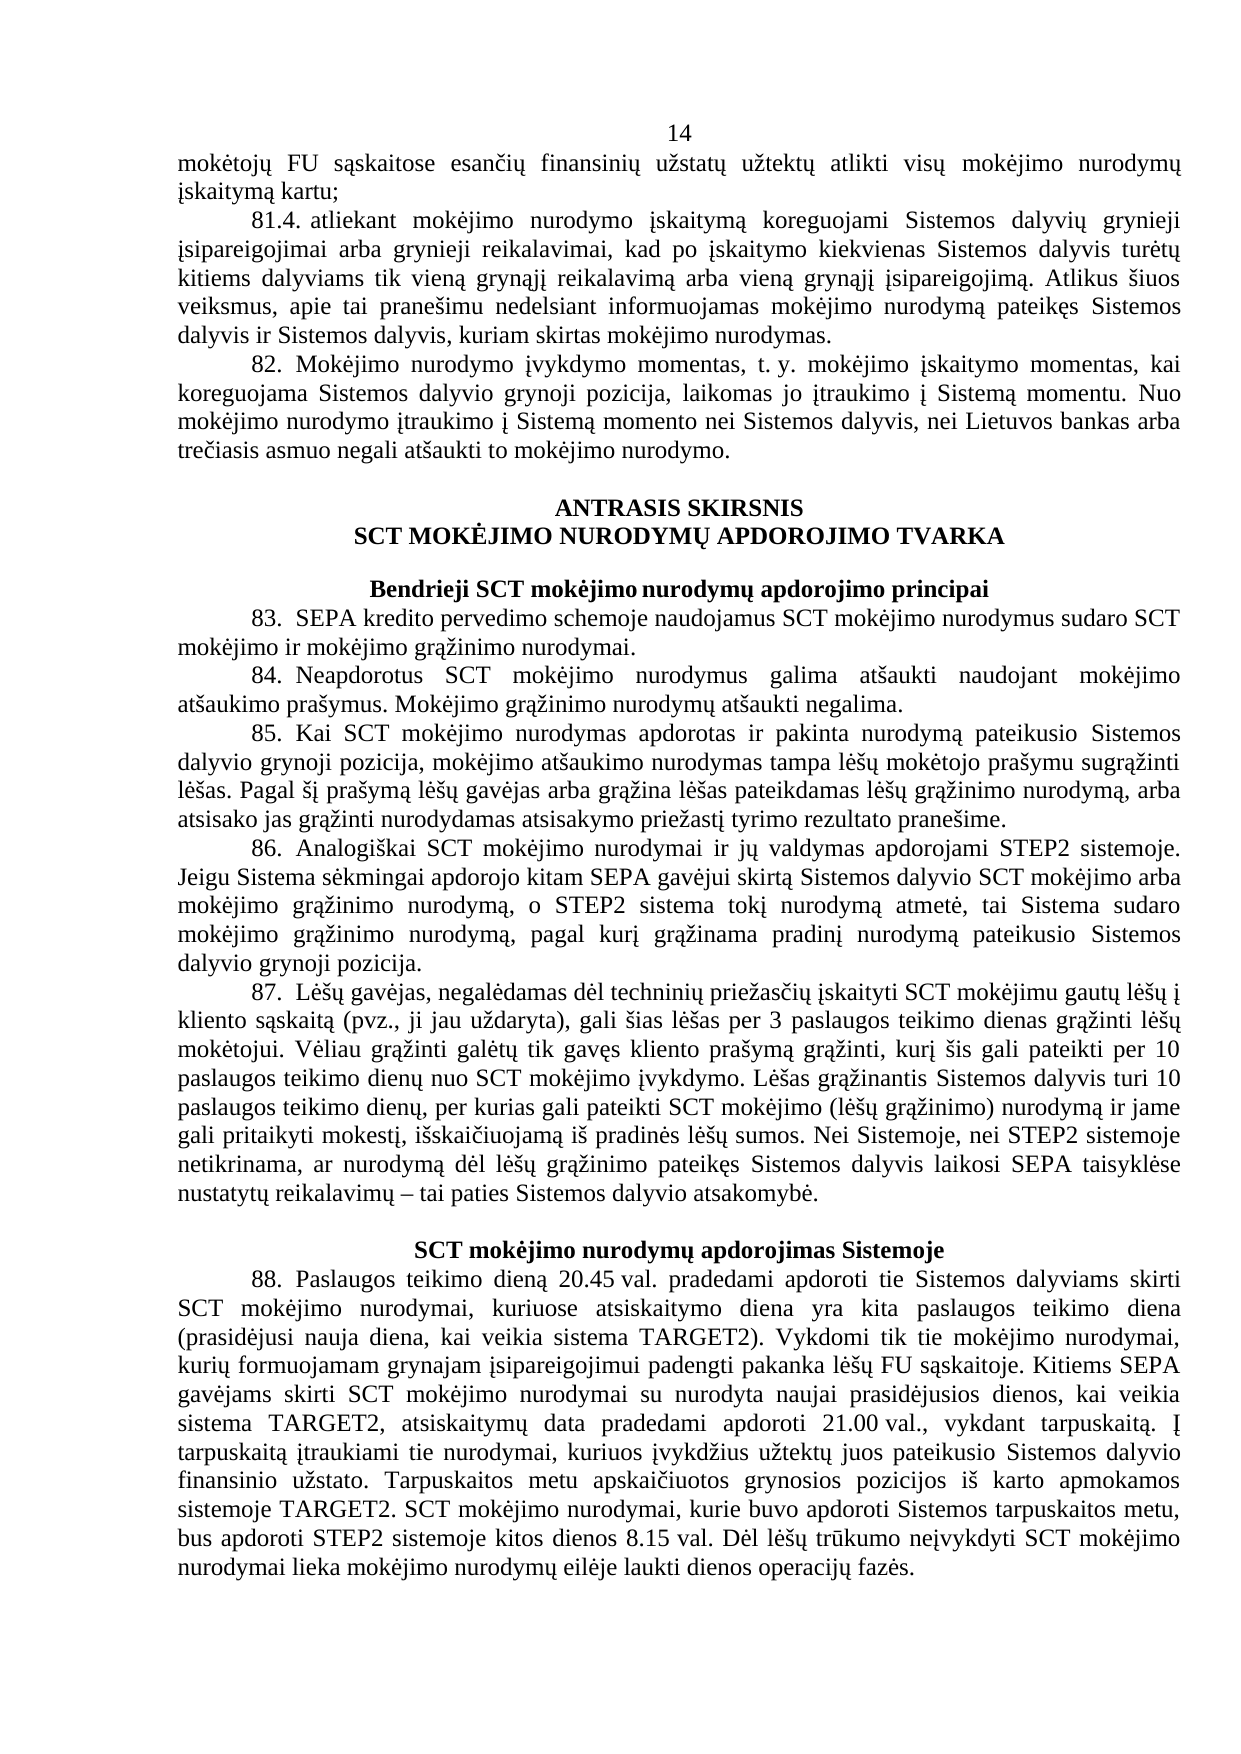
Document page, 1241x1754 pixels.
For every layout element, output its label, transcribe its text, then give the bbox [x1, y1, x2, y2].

text 85. Kai SCT mokėjimo nurodymas apdorotas ir pakinta nurodymą pateikusio Sistemos dalyvio grynoji pozicija, mokėjimo atšaukimo nurodymas tampa lėšų mokėtojo prašymu sugrąžinti lėšas. Pagal šį prašymą lėšų gavėjas arba grąžina lėšas pateikdamas lėšų grąžinimo nurodymą, arba atsisako jas grąžinti nurodydamas atsisakymo priežastį tyrimo rezultato pranešime. [177, 718, 1181, 833]
text 88. Paslaugos teikimo dieną 20.45 val. pradedami apdoroti tie Sistemos dalyviams skirti SCT mokėjimo nurodymai, kuriuose atsiskaitymo diena yra kita paslaugos teikimo diena (prasidėjusi nauja diena, kai veikia sistema TARGET2). Vykdomi tik tie mokėjimo nurodymai, kurių formuojamam grynajam įsipareigojimui padengti pakanka lėšų FU sąskaitoje. Kitiems SEPA gavėjams skirti SCT mokėjimo nurodymai su nurodyta naujai prasidėjusios dienos, kai veikia sistema TARGET2, atsiskaitymų data pradedami apdoroti 21.00 val., vykdant tarpuskaitą. Į tarpuskaitą įtraukiami tie nurodymai, kuriuos įvykdžius užtektų juos pateikusio Sistemos dalyvio finansinio užstato. Tarpuskaitos metu apskaičiuotos grynosios pozicijos iš karto apmokamos sistemoje TARGET2. SCT mokėjimo nurodymai, kurie buvo apdoroti Sistemos tarpuskaitos metu, bus apdoroti STEP2 sistemoje kitos dienos 8.15 val. Dėl lėšų trūkumo neįvykdyti SCT mokėjimo nurodymai lieka mokėjimo nurodymų eilėje laukti dienos operacijų fazės. [177, 1264, 1181, 1580]
text 81.4. atliekant mokėjimo nurodymo įskaitymą koreguojami Sistemos dalyvių grynieji įsipareigojimai arba grynieji reikalavimai, kad po įskaitymo kiekvienas Sistemos dalyvis turėtų kitiems dalyviams tik vieną grynąjį reikalavimą arba vieną grynąjį įsipareigojimą. Atlikus šiuos veiksmus, apie tai pranešimu nedelsiant informuojamas mokėjimo nurodymą pateikęs Sistemos dalyvis ir Sistemos dalyvis, kuriam skirtas mokėjimo nurodymas. [177, 205, 1181, 349]
text 87. Lėšų gavėjas, negalėdamas dėl techninių priežasčių įskaityti SCT mokėjimu gautų lėšų į kliento sąskaitą (pvz., ji jau uždaryta), gali šias lėšas per 3 paslaugos teikimo dienas grąžinti lėšų mokėtojui. Vėliau grąžinti galėtų tik gavęs kliento prašymą grąžinti, kurį šis gali pateikti per 10 paslaugos teikimo dienų nuo SCT mokėjimo įvykdymo. Lėšas grąžinantis Sistemos dalyvis turi 10 paslaugos teikimo dienų, per kurias gali pateikti SCT mokėjimo (lėšų grąžinimo) nurodymą ir jame gali pritaikyti mokestį, išskaičiuojamą iš pradinės lėšų sumos. Nei Sistemoje, nei STEP2 sistemoje netikrinama, ar nurodymą dėl lėšų grąžinimo pateikęs Sistemos dalyvis laikosi SEPA taisyklėse nustatytų reikalavimų – tai paties Sistemos dalyvio atsakomybė. [177, 977, 1181, 1207]
text SCT MOKĖJIMO NURODYMŲ APDOROJIMO TVARKA [177, 521, 1181, 550]
text 86. Analogiškai SCT mokėjimo nurodymai ir jų valdymas apdorojami STEP2 sistemoje. Jeigu Sistema sėkmingai apdorojo kitam SEPA gavėjui skirtą Sistemos dalyvio SCT mokėjimo arba mokėjimo grąžinimo nurodymą, o STEP2 sistema tokį nurodymą atmetė, tai Sistema sudaro mokėjimo grąžinimo nurodymą, pagal kurį grąžinama pradinį nurodymą pateikusio Sistemos dalyvio grynoji pozicija. [177, 833, 1181, 977]
text 83. SEPA kredito pervedimo schemoje naudojamus SCT mokėjimo nurodymus sudaro SCT mokėjimo ir mokėjimo grąžinimo nurodymai. [177, 603, 1181, 660]
text ANTRASIS SKIRSNIS [177, 493, 1181, 521]
text 82. Mokėjimo nurodymo įvykdymo momentas, t. y. mokėjimo įskaitymo momentas, kai koreguojama Sistemos dalyvio grynoji pozicija, laikomas jo įtraukimo į Sistemą momentu. Nuo mokėjimo nurodymo įtraukimo į Sistemą momento nei Sistemos dalyvis, nei Lietuvos bankas arba trečiasis asmuo negali atšaukti to mokėjimo nurodymo. [177, 349, 1181, 464]
text SCT mokėjimo nurodymų apdorojimas Sistemoje [177, 1235, 1181, 1264]
text Bendrieji SCT mokėjimo nurodymų apdorojimo principai [177, 574, 1181, 603]
text mokėtojų FU sąskaitose esančių finansinių užstatų užtektų atlikti visų mokėjimo nurodymų įskaitymą kartu; [177, 148, 1181, 205]
text 84. Neapdorotus SCT mokėjimo nurodymus galima atšaukti naudojant mokėjimo atšaukimo prašymus. Mokėjimo grąžinimo nurodymų atšaukti negalima. [177, 660, 1181, 718]
